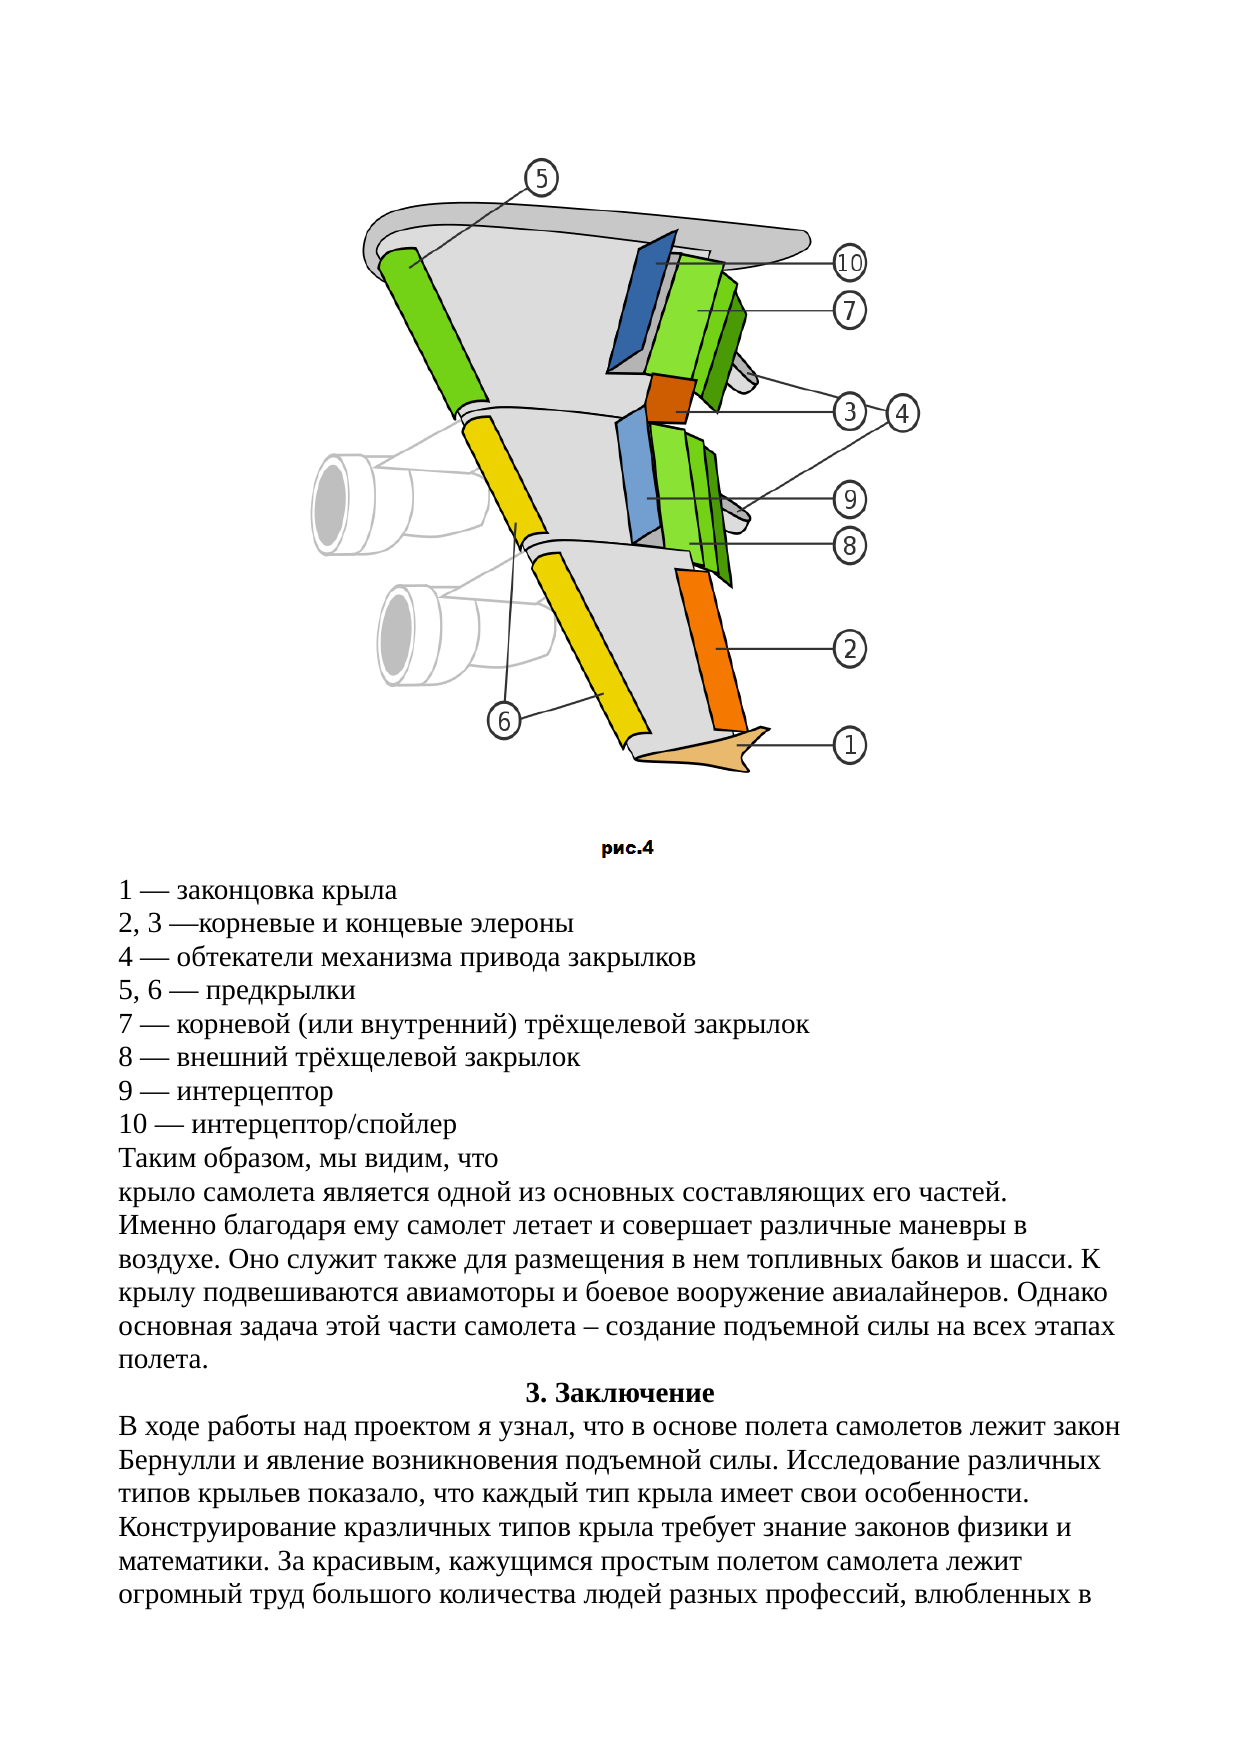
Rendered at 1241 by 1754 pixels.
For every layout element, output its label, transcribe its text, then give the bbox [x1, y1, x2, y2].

list 2, 3 —корневые и концевые элероны [118, 905, 1122, 939]
list 5, 6 — предкрылки [118, 972, 1122, 1006]
text Именно благодаря ему самолет летает и совершает различные маневры в воздухе. Оно служит также для размещения в нем топливных баков и шасси. К крылу подвешиваются авиамоторы и боевое вооружение авиалайнеров. Однако основная задача этой части самолета – создание подъемной силы на всех этапах полета. [118, 1207, 1122, 1375]
picture [290, 130, 950, 872]
list 1 — законцовка крыла [118, 118, 1122, 905]
text В ходе работы над проектом я узнал, что в основе полета самолетов лежит закон Бернулли и явление возникновения подъемной силы. Исследование различных типов крыльев показало, что каждый тип крыла имеет свои особенности. Конструирование кразличных типов крыла требует знание законов физики и математики. За красивым, кажущимся простым полетом самолета лежит огромный труд большого количества людей разных профессий, влюбленных в [118, 1408, 1122, 1610]
list 4 — обтекатели механизма привода закрылков [118, 939, 1122, 972]
list Таким образом, мы видим, что [118, 1140, 1122, 1174]
list 9 — интерцептор [118, 1073, 1122, 1107]
text крыло самолета является одной из основных составляющих его частей. [118, 1174, 1122, 1207]
list 7 — корневой (или внутренний) трёхщелевой закрылок [118, 1006, 1122, 1039]
text 3. Заключение [118, 1375, 1122, 1408]
list 10 — интерцептор/спойлер [118, 1107, 1122, 1140]
list 8 — внешний трёхщелевой закрылок [118, 1039, 1122, 1073]
